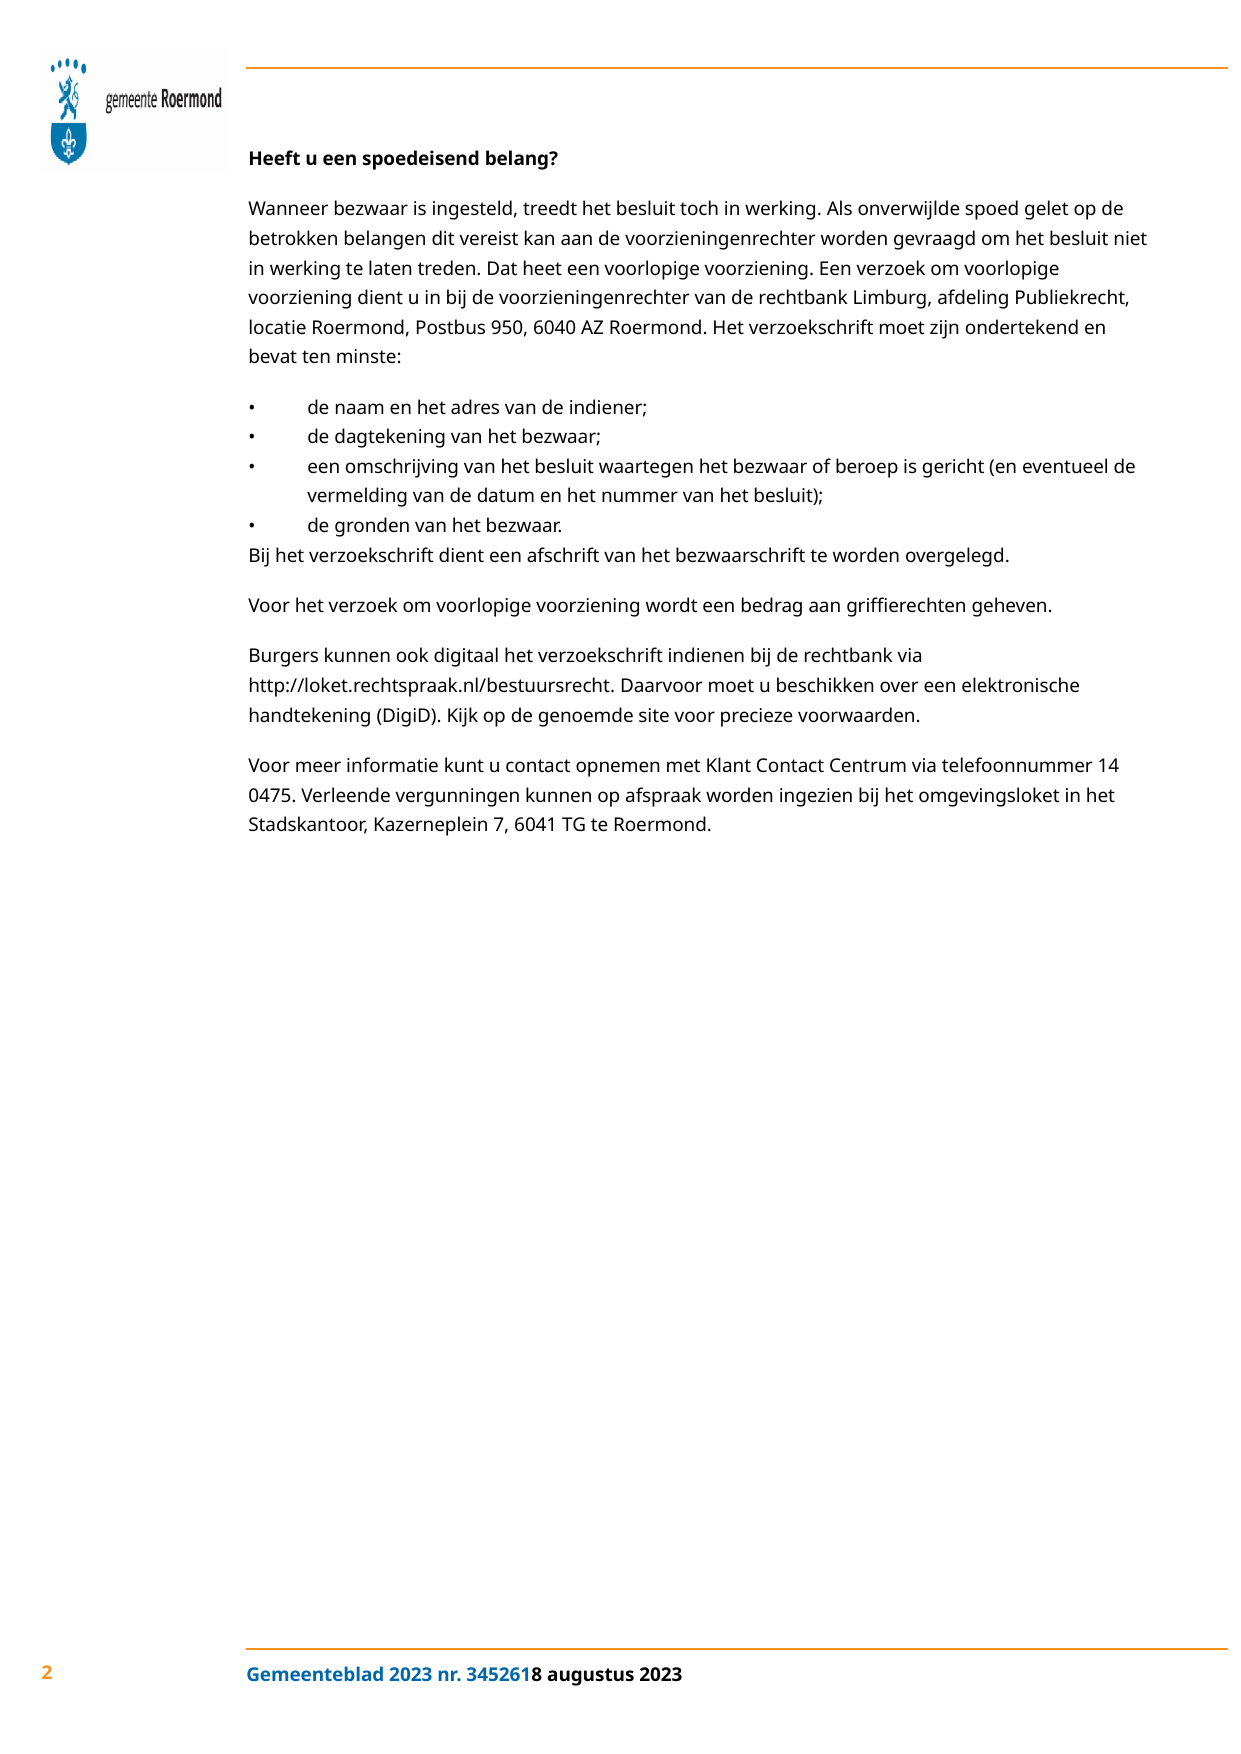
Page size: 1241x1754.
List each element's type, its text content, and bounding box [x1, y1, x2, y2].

text Heeft u een spoedeisend belang? [248, 145, 1152, 171]
text Voor meer informatie kunt u contact opnemen met Klant Contact Centrum via telefoonnummer 14 0475. Verleende vergunningen kunnen op afspraak worden ingezien bij het omgevingsloket in het Stadskantoor, Kazerneplein 7, 6041 TG te Roermond. [248, 752, 1152, 837]
text Burgers kunnen ook digitaal het verzoekschrift indienen bij de rechtbank via http://loket.rechtspraak.nl/bestuursrecht. Daarvoor moet u beschikken over een elektronische handtekening (DigiD). Kijk op de genoemde site voor precieze voorwaarden. [248, 643, 1152, 728]
list een omschrijving van het besluit waartegen het bezwaar of beroep is gericht (en eventueel de vermelding van de datum en het nummer van het besluit); [248, 453, 1152, 508]
picture [41, 47, 231, 172]
list de naam en het adres van de indiener; [248, 394, 1152, 420]
list de dagtekening van het bezwaar; [248, 423, 1152, 449]
text Wanneer bezwaar is ingesteld, treedt het besluit toch in werking. Als onverwijlde spoed gelet op de betrokken belangen dit vereist kan aan de voorzieningenrechter worden gevraagd om het besluit niet in werking te laten treden. Dat heet een voorlopige voorziening. Een verzoek om voorlopige voorziening dient u in bij de voorzieningenrechter van de rechtbank Limburg, afdeling Publiekrecht, locatie Roermond, Postbus 950, 6040 AZ Roermond. Het verzoekschrift moet zijn ondertekend en bevat ten minste: [248, 196, 1152, 369]
list de gronden van het bezwaar. [248, 512, 1152, 538]
text Voor het verzoek om voorlopige voorziening wordt een bedrag aan griffierechten geheven. [248, 592, 1152, 618]
text Bij het verzoekschrift dient een afschrift van het bezwaarschrift te worden overgelegd. [248, 542, 1152, 568]
